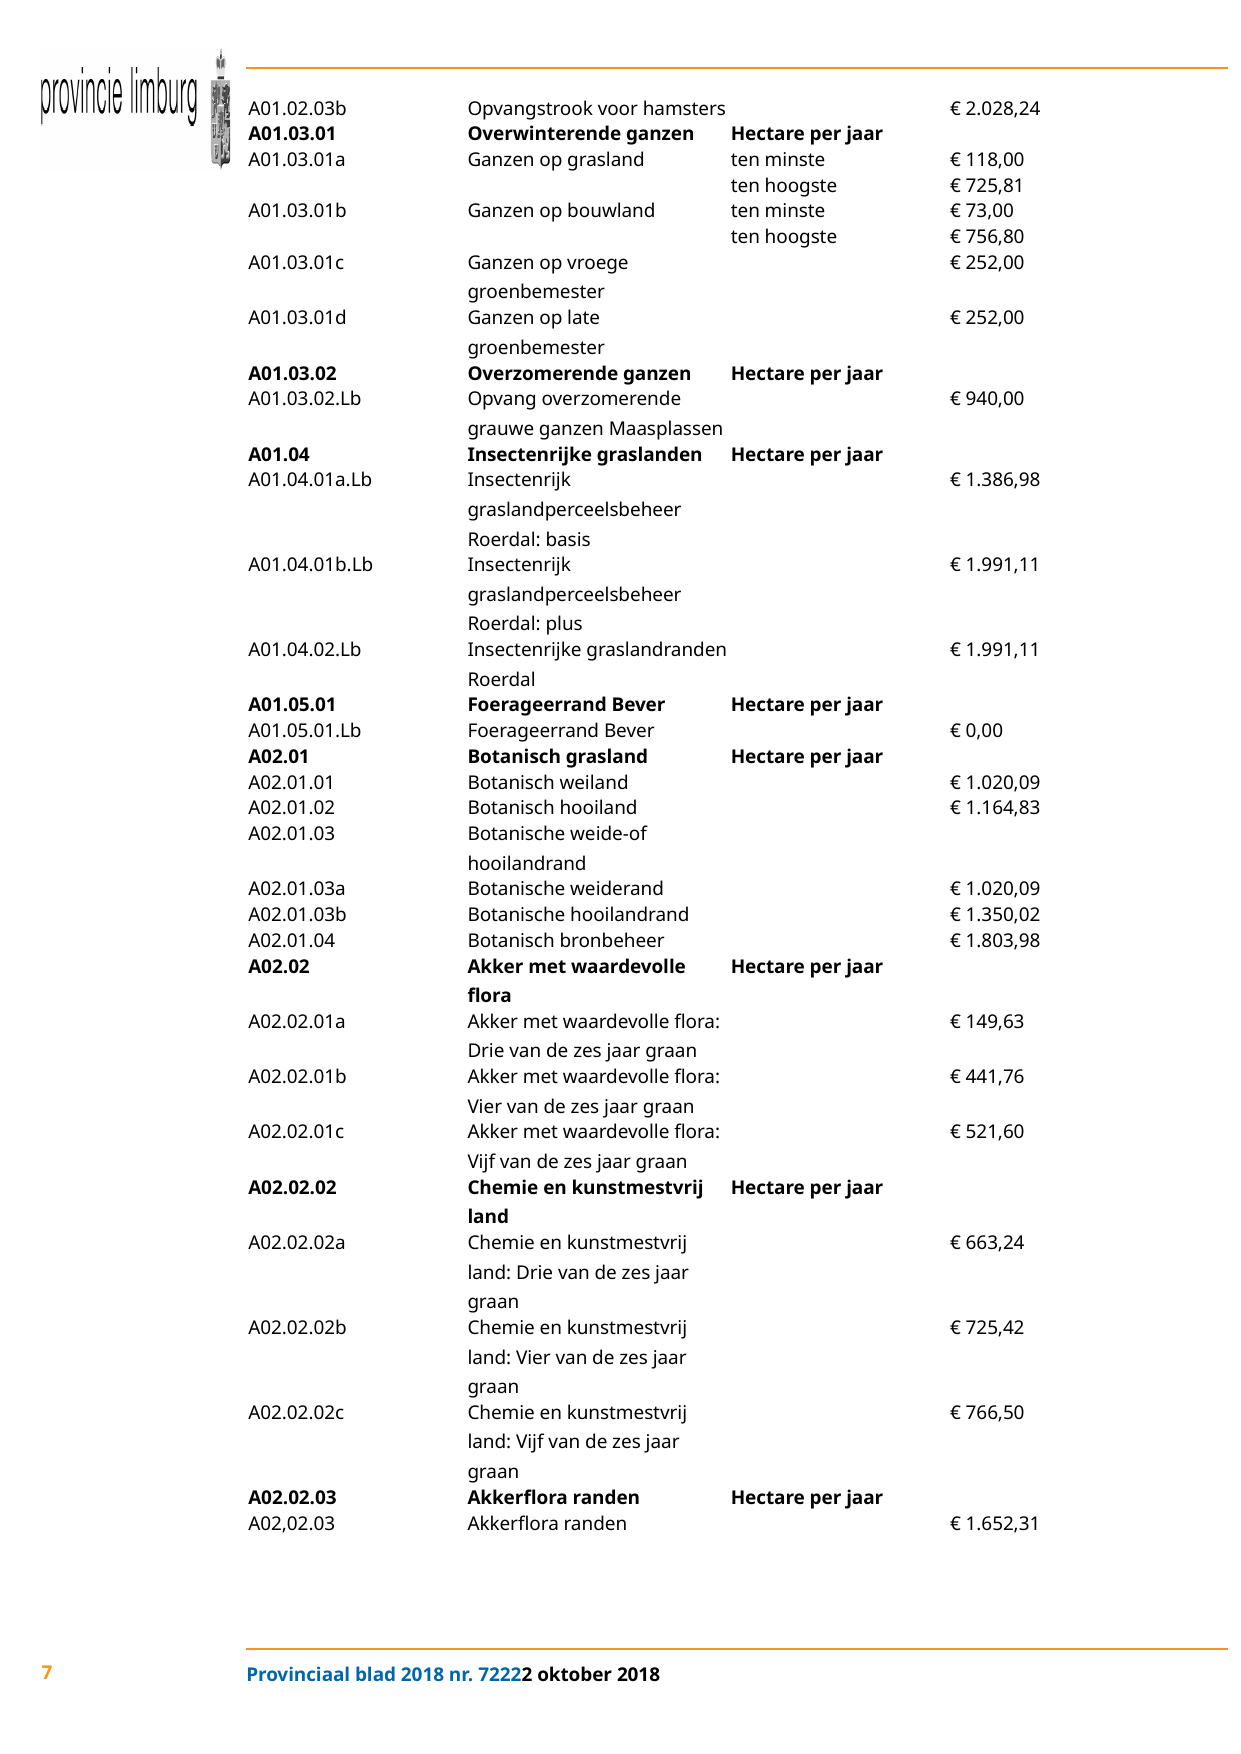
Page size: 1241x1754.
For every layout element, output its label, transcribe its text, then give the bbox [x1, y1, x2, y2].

table_cell A02.02 [248, 953, 467, 1008]
table_cell ten hoogste [731, 224, 950, 249]
table_cell € 1.991,11 [950, 636, 1152, 692]
table_cell Botanisch hooiland [467, 795, 731, 820]
table_cell € 1.020,09 [950, 769, 1152, 794]
table_cell A02.02.02a [248, 1229, 467, 1314]
table_cell € 940,00 [950, 386, 1152, 441]
table_cell € 252,00 [950, 305, 1152, 360]
table_cell € 521,60 [950, 1119, 1152, 1174]
table_cell Opvangstrook voor hamsters [467, 95, 731, 121]
table_cell Akker met waardevolle flora [467, 953, 731, 1008]
table_cell A02.02.01b [248, 1064, 467, 1119]
table_cell Akkerflora randen [467, 1484, 731, 1510]
table_cell Ganzen op bouwland [467, 198, 731, 223]
table_cell € 0,00 [950, 718, 1152, 743]
table_cell Chemie en kunstmestvrij land: Vier van de zes jaar graan [467, 1314, 731, 1399]
table_cell [731, 1064, 950, 1119]
table_cell Foerageerrand Bever [467, 692, 731, 717]
table_cell € 1.386,98 [950, 467, 1152, 551]
table_cell [467, 172, 731, 198]
table_cell A02.01.02 [248, 795, 467, 820]
table_cell A01.03.01 [248, 121, 467, 146]
table_cell € 441,76 [950, 1064, 1152, 1119]
table_cell Botanische weiderand [467, 876, 731, 901]
table_cell A02.02.02c [248, 1399, 467, 1484]
table_cell A01.03.02.Lb [248, 386, 467, 441]
table_cell A01.03.01d [248, 305, 467, 360]
table_cell Chemie en kunstmestvrij land: Drie van de zes jaar graan [467, 1229, 731, 1314]
table_cell € 149,63 [950, 1008, 1152, 1063]
table_cell ten hoogste [731, 172, 950, 198]
table_cell Hectare per jaar [731, 692, 950, 717]
table_cell A01.03.02 [248, 360, 467, 386]
table_cell [950, 1484, 1152, 1510]
table_cell Hectare per jaar [731, 121, 950, 146]
table_cell A01.04.02.Lb [248, 636, 467, 692]
table_cell [731, 901, 950, 927]
table_cell [731, 927, 950, 953]
table_cell Hectare per jaar [731, 953, 950, 1008]
table_cell [731, 467, 950, 551]
table_cell [731, 1314, 950, 1399]
table_cell [731, 551, 950, 636]
table_cell Akkerflora randen [467, 1510, 731, 1536]
table_cell Botanisch bronbeheer [467, 927, 731, 953]
table_cell Hectare per jaar [731, 1174, 950, 1229]
table_cell [731, 1119, 950, 1174]
picture [41, 47, 231, 172]
table_cell € 1.164,83 [950, 795, 1152, 820]
table_cell [731, 636, 950, 692]
table_cell [248, 224, 467, 249]
table_cell A01.04.01b.Lb [248, 551, 467, 636]
table_cell Opvang overzomerende grauwe ganzen Maasplassen [467, 386, 731, 441]
table_cell € 663,24 [950, 1229, 1152, 1314]
table_cell A02,02.03 [248, 1510, 467, 1536]
table_cell Ganzen op late groenbemester [467, 305, 731, 360]
table_cell [731, 95, 950, 121]
table_cell A01.05.01.Lb [248, 718, 467, 743]
table_cell A02.02.03 [248, 1484, 467, 1510]
table_cell A02.01.03 [248, 820, 467, 876]
table_cell [731, 249, 950, 304]
table_cell [731, 386, 950, 441]
table_cell Hectare per jaar [731, 743, 950, 769]
table_cell A01.03.01b [248, 198, 467, 223]
table_cell A02.01.01 [248, 769, 467, 794]
table_cell € 1.020,09 [950, 876, 1152, 901]
table_cell A02.02.02b [248, 1314, 467, 1399]
table_cell A02.02.02 [248, 1174, 467, 1229]
table_cell [950, 360, 1152, 386]
table_cell A02.01.03a [248, 876, 467, 901]
table_cell [950, 743, 1152, 769]
table_cell Ganzen op vroege groenbemester [467, 249, 731, 304]
table_cell Hectare per jaar [731, 441, 950, 467]
table_cell € 2.028,24 [950, 95, 1152, 121]
table_cell € 1.350,02 [950, 901, 1152, 927]
table_cell [731, 769, 950, 794]
table_cell [731, 876, 950, 901]
table_cell A01.05.01 [248, 692, 467, 717]
table_cell Insectenrijke graslanden [467, 441, 731, 467]
table_cell A02.02.01a [248, 1008, 467, 1063]
table_cell [950, 441, 1152, 467]
table_cell Botanisch grasland [467, 743, 731, 769]
table_cell [467, 224, 731, 249]
table_cell [950, 692, 1152, 717]
table_cell Akker met waardevolle flora: Vier van de zes jaar graan [467, 1064, 731, 1119]
table_cell A02.01.04 [248, 927, 467, 953]
table_cell € 118,00 [950, 146, 1152, 172]
table_cell € 756,80 [950, 224, 1152, 249]
table_cell [248, 172, 467, 198]
table_cell A02.01.03b [248, 901, 467, 927]
table_cell ten minste [731, 146, 950, 172]
table_cell A01.03.01a [248, 146, 467, 172]
table_cell Botanische weide-of hooilandrand [467, 820, 731, 876]
table_cell € 1.803,98 [950, 927, 1152, 953]
table_cell Akker met waardevolle flora: Drie van de zes jaar graan [467, 1008, 731, 1063]
table_cell Overwinterende ganzen [467, 121, 731, 146]
table_cell A01.04.01a.Lb [248, 467, 467, 551]
table_cell [731, 718, 950, 743]
table_cell Overzomerende ganzen [467, 360, 731, 386]
table_cell Akker met waardevolle flora: Vijf van de zes jaar graan [467, 1119, 731, 1174]
table_cell [731, 1510, 950, 1536]
table_cell [731, 1399, 950, 1484]
table_cell Foerageerrand Bever [467, 718, 731, 743]
table_cell Botanisch weiland [467, 769, 731, 794]
table_cell Botanische hooilandrand [467, 901, 731, 927]
table_cell [950, 820, 1152, 876]
table_cell € 73,00 [950, 198, 1152, 223]
table_cell [950, 121, 1152, 146]
table_cell € 1.652,31 [950, 1510, 1152, 1536]
table_cell Chemie en kunstmestvrij land: Vijf van de zes jaar graan [467, 1399, 731, 1484]
table_cell Chemie en kunstmestvrij land [467, 1174, 731, 1229]
table_cell Hectare per jaar [731, 360, 950, 386]
table_cell [731, 1229, 950, 1314]
table_cell A01.03.01c [248, 249, 467, 304]
table_cell [950, 953, 1152, 1008]
table_cell Hectare per jaar [731, 1484, 950, 1510]
table_cell € 766,50 [950, 1399, 1152, 1484]
table_cell A01.02.03b [248, 95, 467, 121]
table_cell € 725,42 [950, 1314, 1152, 1399]
table_cell [731, 820, 950, 876]
table_cell A01.04 [248, 441, 467, 467]
table_cell [731, 795, 950, 820]
table_cell A02.01 [248, 743, 467, 769]
table_cell Insectenrijk graslandperceelsbeheer Roerdal: plus [467, 551, 731, 636]
table_cell Ganzen op grasland [467, 146, 731, 172]
table_cell € 725,81 [950, 172, 1152, 198]
table_cell [731, 305, 950, 360]
table_cell € 1.991,11 [950, 551, 1152, 636]
table_cell [950, 1174, 1152, 1229]
table_cell € 252,00 [950, 249, 1152, 304]
table_cell ten minste [731, 198, 950, 223]
table_cell Insectenrijke graslandranden Roerdal [467, 636, 731, 692]
table_cell Insectenrijk graslandperceelsbeheer Roerdal: basis [467, 467, 731, 551]
table_cell A02.02.01c [248, 1119, 467, 1174]
table_cell [731, 1008, 950, 1063]
